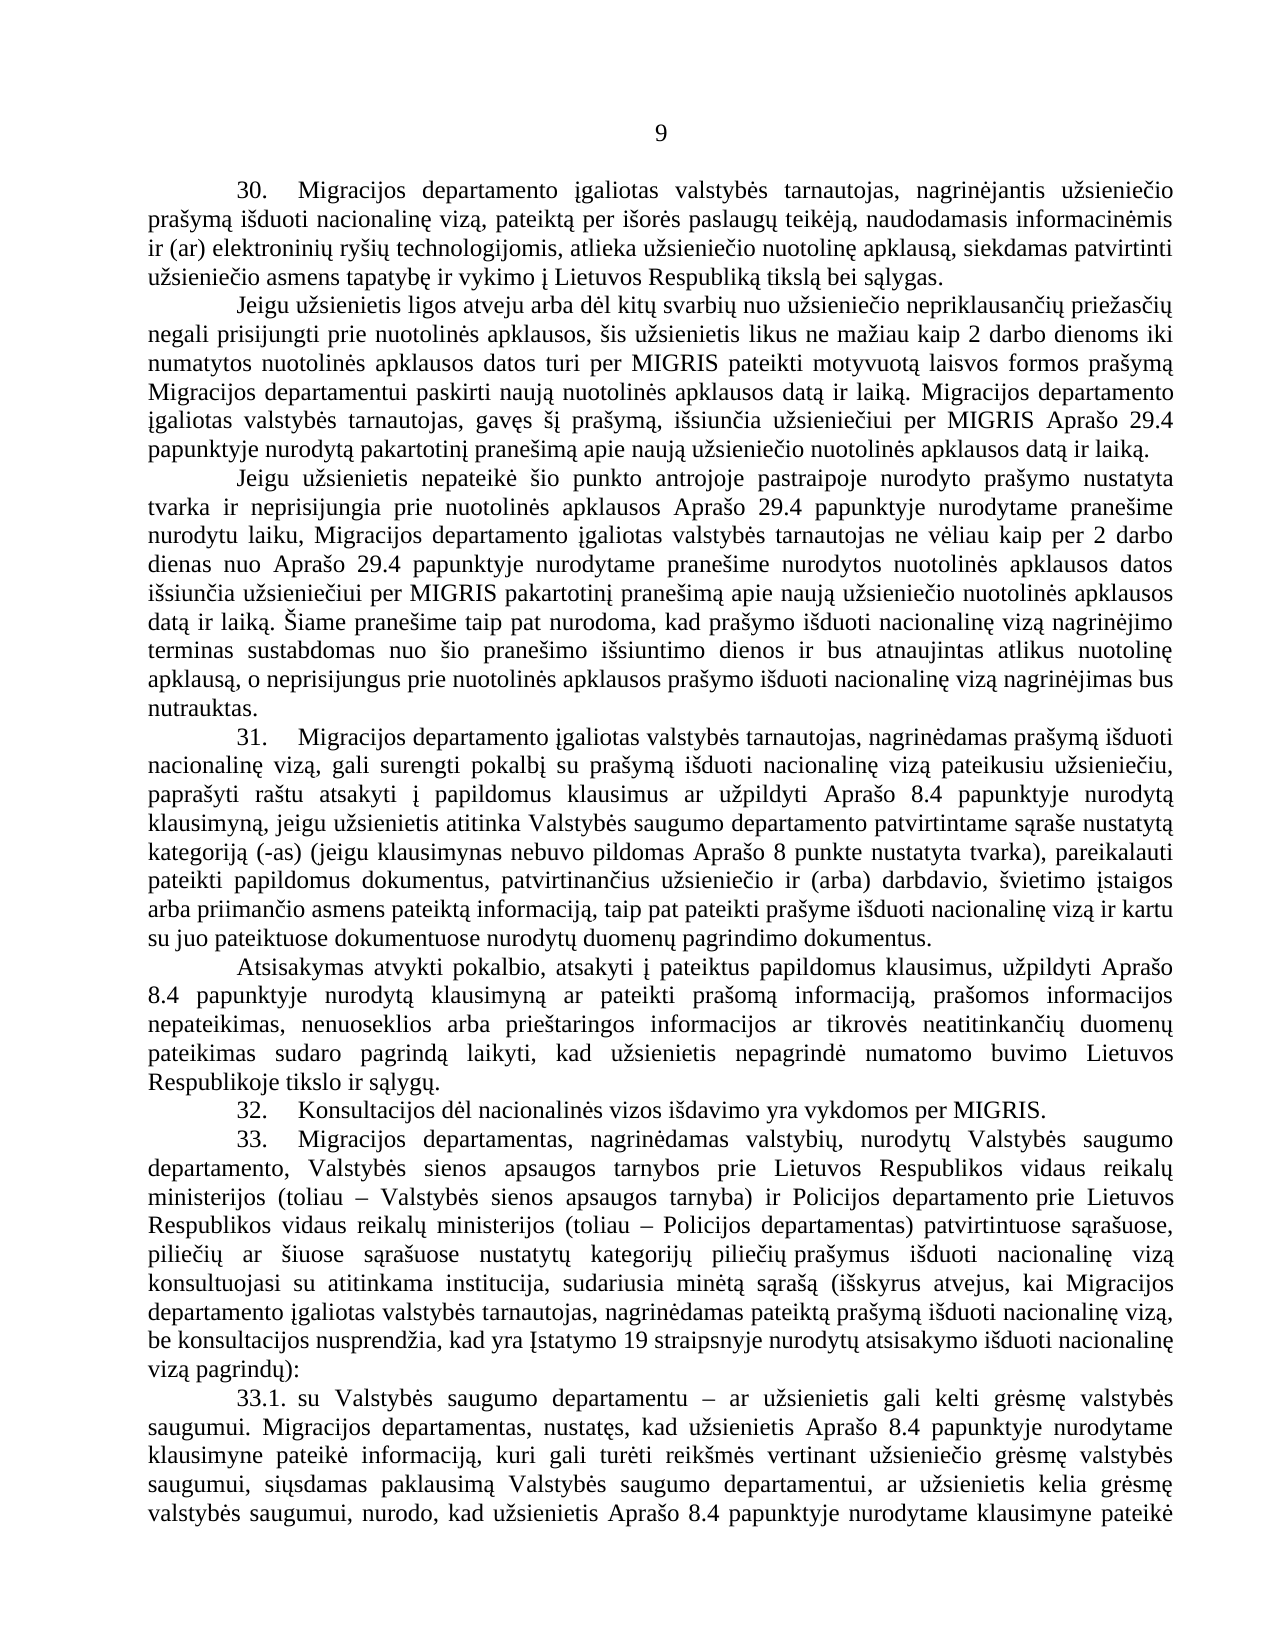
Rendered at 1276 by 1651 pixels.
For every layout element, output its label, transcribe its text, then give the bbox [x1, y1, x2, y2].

text Jeigu užsienietis nepateikė šio punkto antrojoje pastraipoje nurodyto prašymo nustatyta tvarka ir neprisijungia prie nuotolinės apklausos Aprašo ‎29.4 papunktyje nurodytame pranešime nurodytu laiku, Migracijos departamento įgaliotas valstybės tarnautojas ne vėliau kaip per 2 darbo dienas nuo Aprašo ‎29.4 papunktyje nurodytame pranešime nurodytos nuotolinės apklausos datos išsiunčia užsieniečiui per MIGRIS pakartotinį pranešimą apie naują užsieniečio nuotolinės apklausos datą ir laiką. Šiame pranešime taip pat nurodoma, kad prašymo išduoti nacionalinę vizą nagrinėjimo terminas sustabdomas nuo šio pranešimo išsiuntimo dienos ir bus atnaujintas atlikus nuotolinę apklausą, o neprisijungus prie nuotolinės apklausos prašymo išduoti nacionalinę vizą nagrinėjimas bus nutrauktas. [148, 463, 1174, 722]
text 32. Konsultacijos dėl nacionalinės vizos išdavimo yra vykdomos per MIGRIS. [148, 1096, 1174, 1124]
text 30. Migracijos departamento įgaliotas valstybės tarnautojas, nagrinėjantis užsieniečio prašymą išduoti nacionalinę vizą, pateiktą per išorės paslaugų teikėją, naudodamasis informacinėmis ir (ar) elektroninių ryšių technologijomis, atlieka užsieniečio nuotolinę apklausą, siekdamas patvirtinti užsieniečio asmens tapatybę ir vykimo į Lietuvos Respubliką tikslą bei sąlygas. [148, 176, 1174, 291]
text Jeigu užsienietis ligos atveju arba dėl kitų svarbių nuo užsieniečio nepriklausančių priežasčių negali prisijungti prie nuotolinės apklausos, šis užsienietis likus ne mažiau kaip 2 darbo dienoms iki numatytos nuotolinės apklausos datos turi per MIGRIS pateikti motyvuotą laisvos formos prašymą Migracijos departamentui paskirti naują nuotolinės apklausos datą ir laiką. Migracijos departamento įgaliotas valstybės tarnautojas, gavęs šį prašymą, išsiunčia užsieniečiui per MIGRIS Aprašo ‎29.4 papunktyje nurodytą pakartotinį pranešimą apie naują užsieniečio nuotolinės apklausos datą ir laiką. [148, 291, 1174, 463]
text 33. Migracijos departamentas, nagrinėdamas valstybių, nurodytų Valstybės saugumo departamento, Valstybės sienos apsaugos tarnybos prie Lietuvos Respublikos vidaus reikalų ministerijos (toliau – Valstybės sienos apsaugos tarnyba) ir Policijos departamento prie Lietuvos Respublikos vidaus reikalų ministerijos (toliau – Policijos departamentas) patvirtintuose sąrašuose, piliečių ar šiuose sąrašuose nustatytų kategorijų piliečių prašymus išduoti nacionalinę vizą konsultuojasi su atitinkama institucija, sudariusia minėtą sąrašą (išskyrus atvejus, kai Migracijos departamento įgaliotas valstybės tarnautojas, nagrinėdamas pateiktą prašymą išduoti nacionalinę vizą, be konsultacijos nusprendžia, kad yra Įstatymo 19 straipsnyje nurodytų atsisakymo išduoti nacionalinę vizą pagrindų): [148, 1124, 1174, 1383]
text 31. Migracijos departamento įgaliotas valstybės tarnautojas, nagrinėdamas prašymą išduoti nacionalinę vizą, gali surengti pokalbį su prašymą išduoti nacionalinę vizą pateikusiu užsieniečiu, paprašyti raštu atsakyti į papildomus klausimus ar užpildyti Aprašo ‎8.4 papunktyje nurodytą klausimyną, jeigu užsienietis atitinka Valstybės saugumo departamento patvirtintame sąraše nustatytą kategoriją (-as) (jeigu klausimynas nebuvo pildomas Aprašo ‎8 punkte nustatyta tvarka), pareikalauti pateikti papildomus dokumentus, patvirtinančius užsieniečio ir (arba) darbdavio, švietimo įstaigos arba priimančio asmens pateiktą informaciją, taip pat pateikti prašyme išduoti nacionalinę vizą ir kartu su juo pateiktuose dokumentuose nurodytų duomenų pagrindimo dokumentus. [148, 722, 1174, 952]
text 33.1. su Valstybės saugumo departamentu – ar užsienietis gali kelti grėsmę valstybės saugumui. Migracijos departamentas, nustatęs, kad užsienietis Aprašo ‎8.4 papunktyje nurodytame klausimyne pateikė informaciją, kuri gali turėti reikšmės vertinant užsieniečio grėsmę valstybės saugumui, siųsdamas paklausimą Valstybės saugumo departamentui, ar užsienietis kelia grėsmę valstybės saugumui, nurodo, kad užsienietis Aprašo ‎8.4 papunktyje nurodytame klausimyne pateikė [148, 1383, 1174, 1527]
text Atsisakymas atvykti pokalbio, atsakyti į pateiktus papildomus klausimus, užpildyti Aprašo ‎8.4 papunktyje nurodytą klausimyną ar pateikti prašomą informaciją, prašomos informacijos nepateikimas, nenuoseklios arba prieštaringos informacijos ar tikrovės neatitinkančių duomenų pateikimas sudaro pagrindą laikyti, kad užsienietis nepagrindė numatomo buvimo Lietuvos Respublikoje tikslo ir sąlygų. [148, 952, 1174, 1096]
